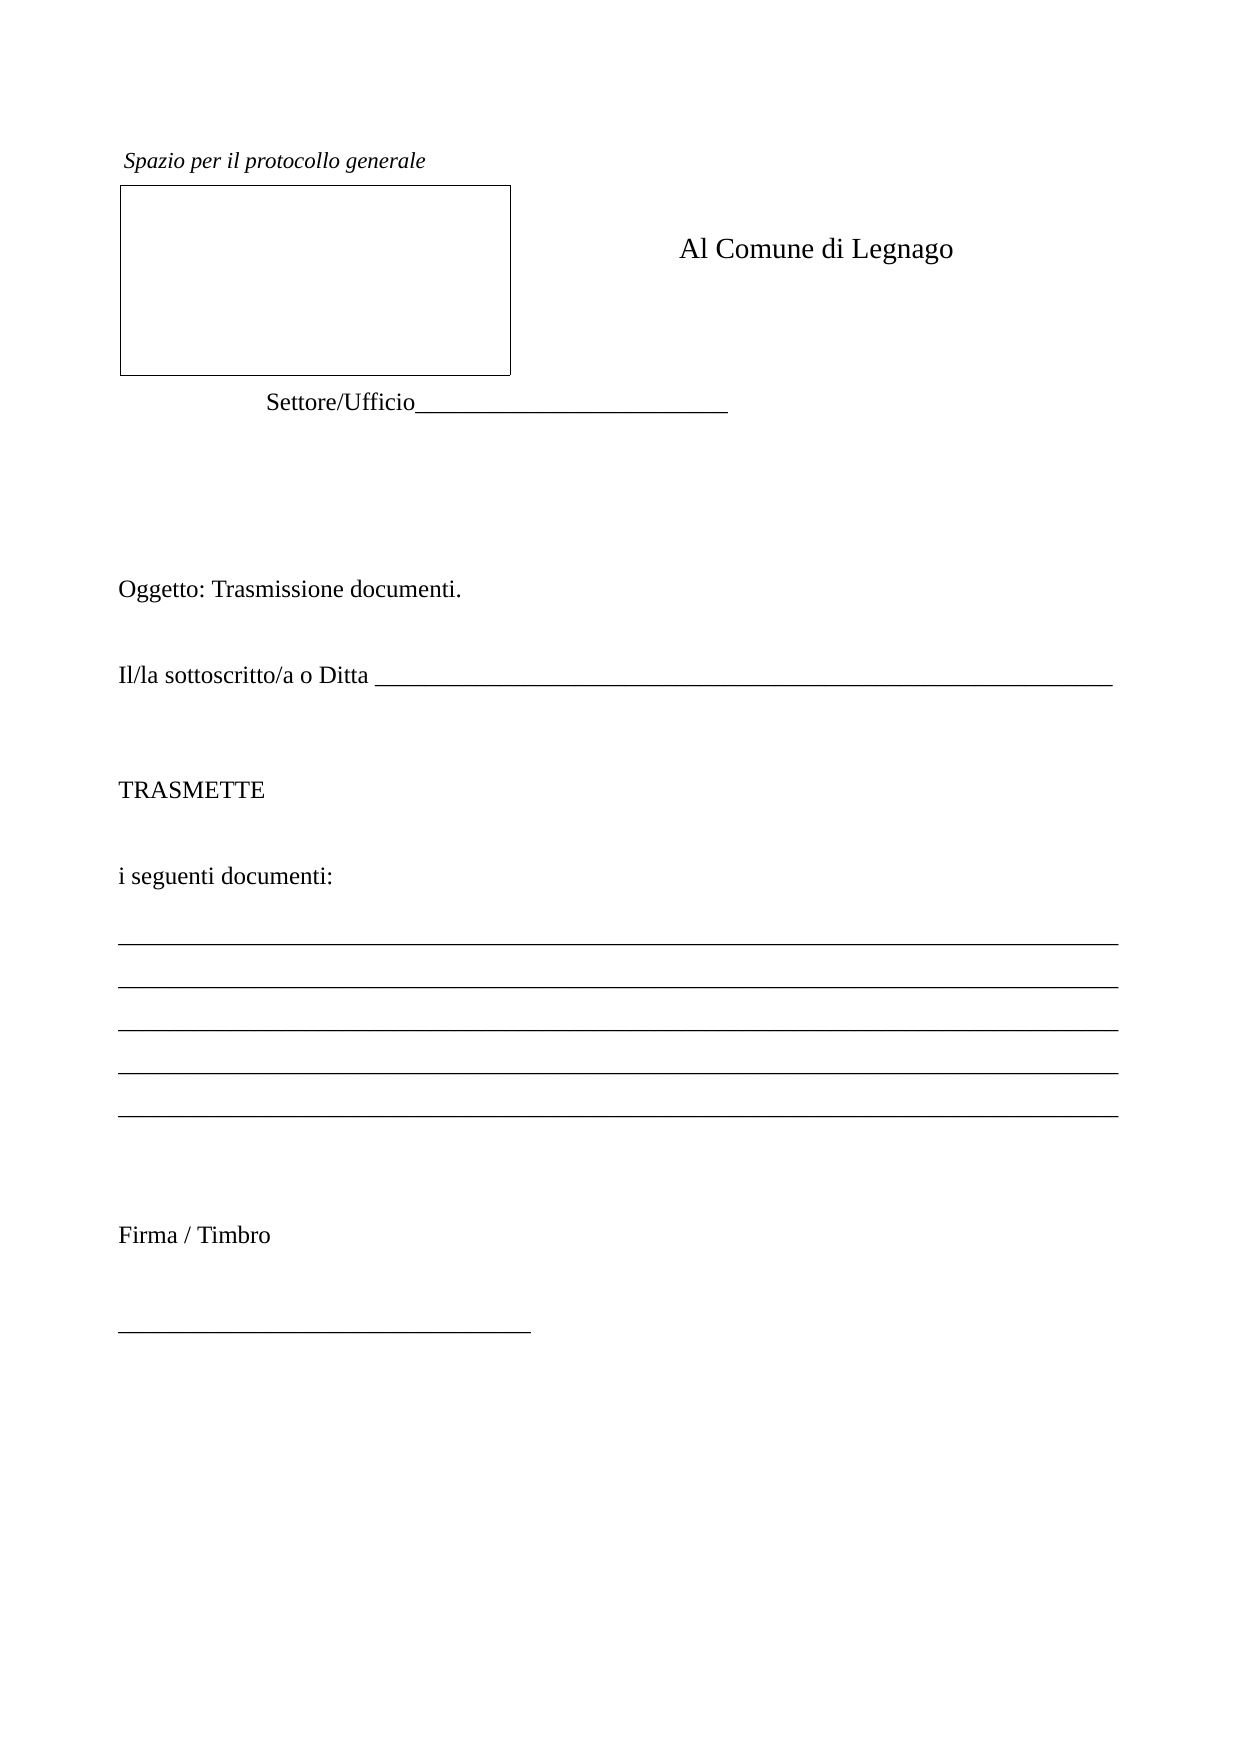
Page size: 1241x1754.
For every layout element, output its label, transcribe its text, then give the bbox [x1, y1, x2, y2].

text _________________________________ [118, 1307, 1122, 1336]
text Il/la sottoscritto/a o Ditta ___________________________________________________________ [118, 660, 1122, 689]
text Firma / Timbro [118, 1221, 1122, 1249]
text i seguenti documenti: [118, 861, 1122, 890]
text Settore/Ufficio_________________________ [266, 281, 1122, 416]
text Al Comune di Legnago [561, 231, 1122, 264]
text Oggetto: Trasmissione documenti. [118, 574, 1122, 602]
text TRASMETTE [118, 775, 1122, 804]
text ________________________________________________________________________________________________________________________________________________________________________________________________________________________________________________________________________________________________________________________________________________________________________________________________________________ [118, 919, 1122, 1120]
subtitle Spazio per il protocollo generale [118, 147, 1122, 173]
